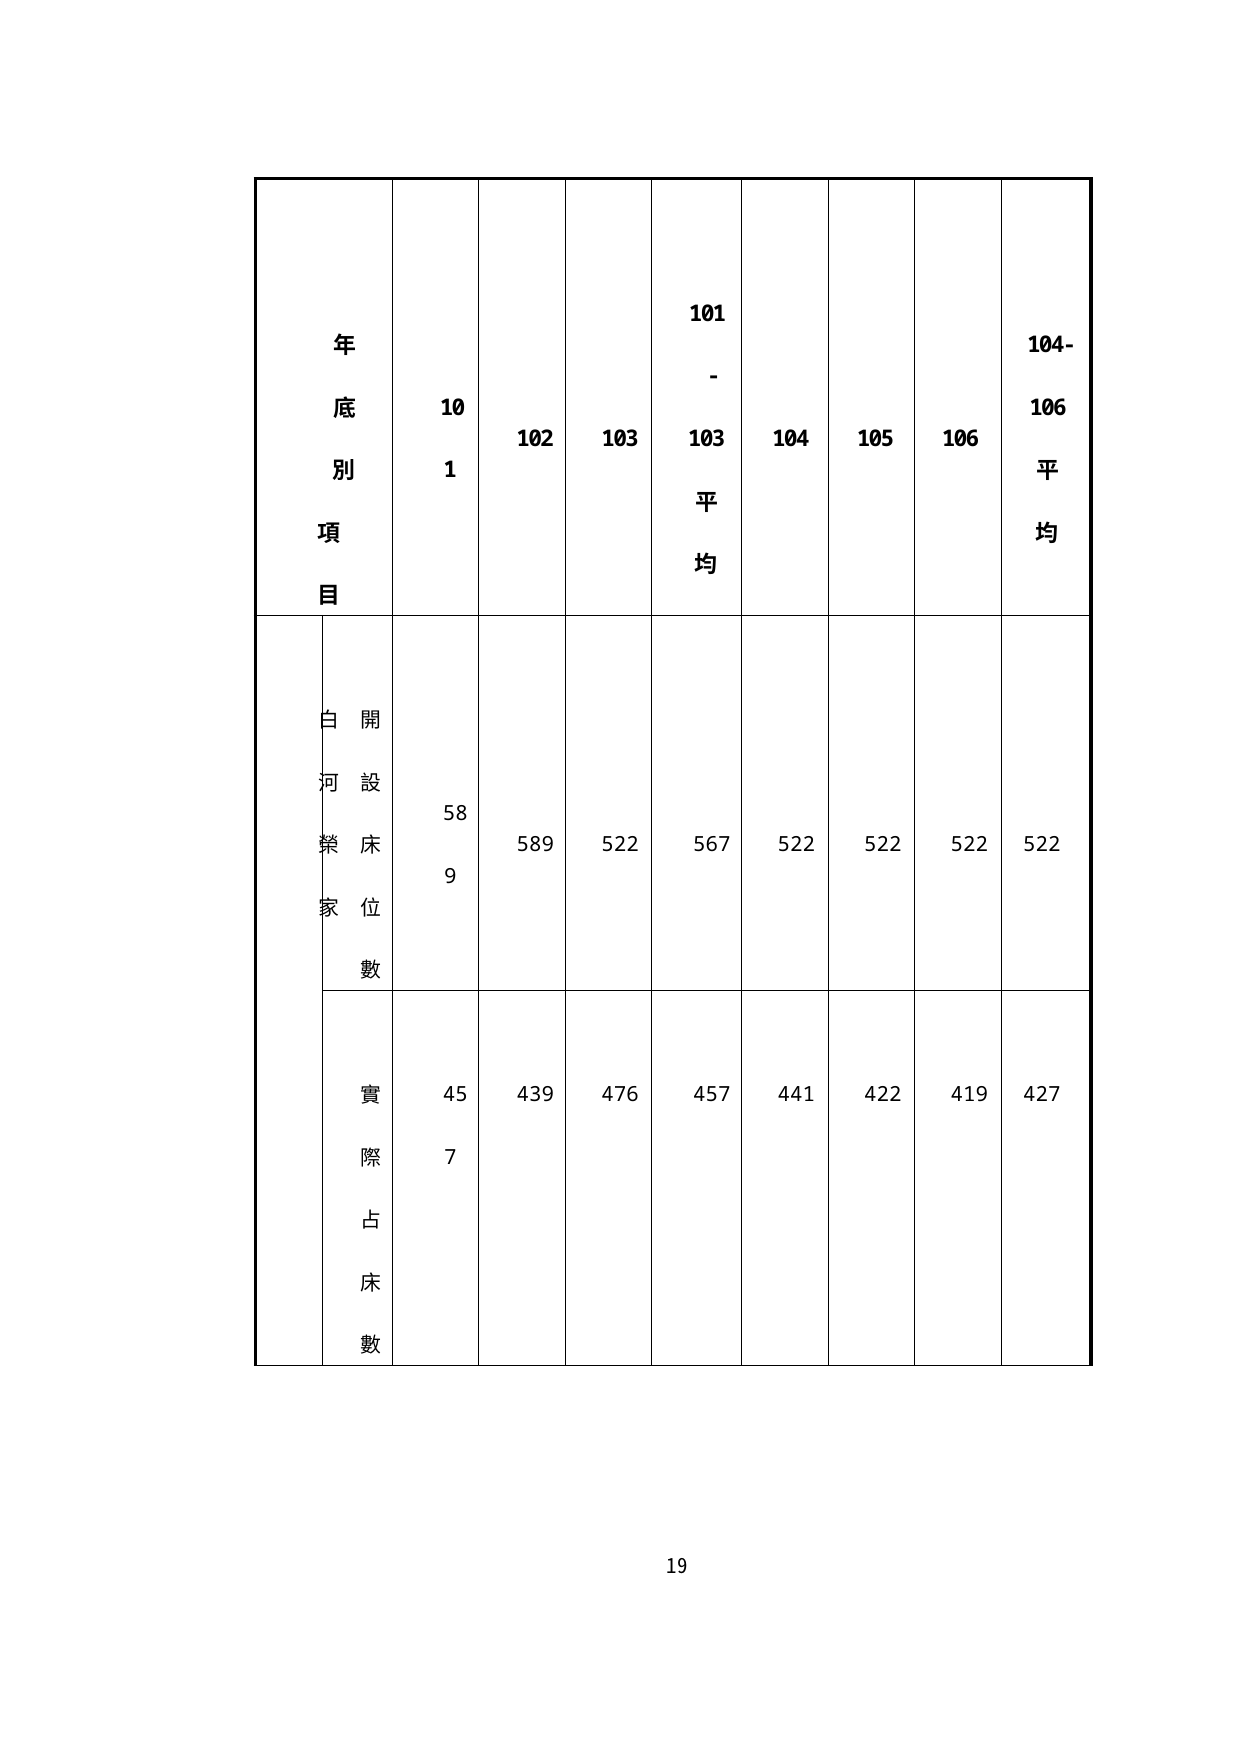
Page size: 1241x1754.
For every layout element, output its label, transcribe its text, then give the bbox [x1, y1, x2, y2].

table_header 106 [915, 180, 1001, 615]
table_cell 522 [915, 616, 1001, 990]
table_cell 457 [393, 991, 478, 1365]
table_header 101 [393, 180, 478, 615]
table_header 101-103平均 [652, 180, 741, 615]
table_cell 實際占床數 [323, 991, 392, 1365]
table_cell 589 [393, 616, 478, 990]
table_header 104-106平均 [1002, 180, 1089, 615]
table_cell 441 [742, 991, 828, 1365]
table_cell 567 [652, 616, 741, 990]
table_header 103 [566, 180, 651, 615]
table_header 102 [479, 180, 565, 615]
table_cell 522 [829, 616, 914, 990]
table_header 年底別 項目 [257, 180, 392, 615]
table_cell 522 [742, 616, 828, 990]
table_header 105 [829, 180, 914, 615]
table_cell 427 [1002, 991, 1089, 1365]
table_cell 419 [915, 991, 1001, 1365]
table_cell 476 [566, 991, 651, 1365]
table_cell 589 [479, 616, 565, 990]
table_cell 422 [829, 991, 914, 1365]
table_header 104 [742, 180, 828, 615]
table_cell 439 [479, 991, 565, 1365]
table_cell 457 [652, 991, 741, 1365]
table_cell 白河 榮家 [257, 616, 322, 1365]
table_cell 522 [566, 616, 651, 990]
table_cell 522 [1002, 616, 1089, 990]
table_cell 開設床位數 [323, 616, 392, 990]
